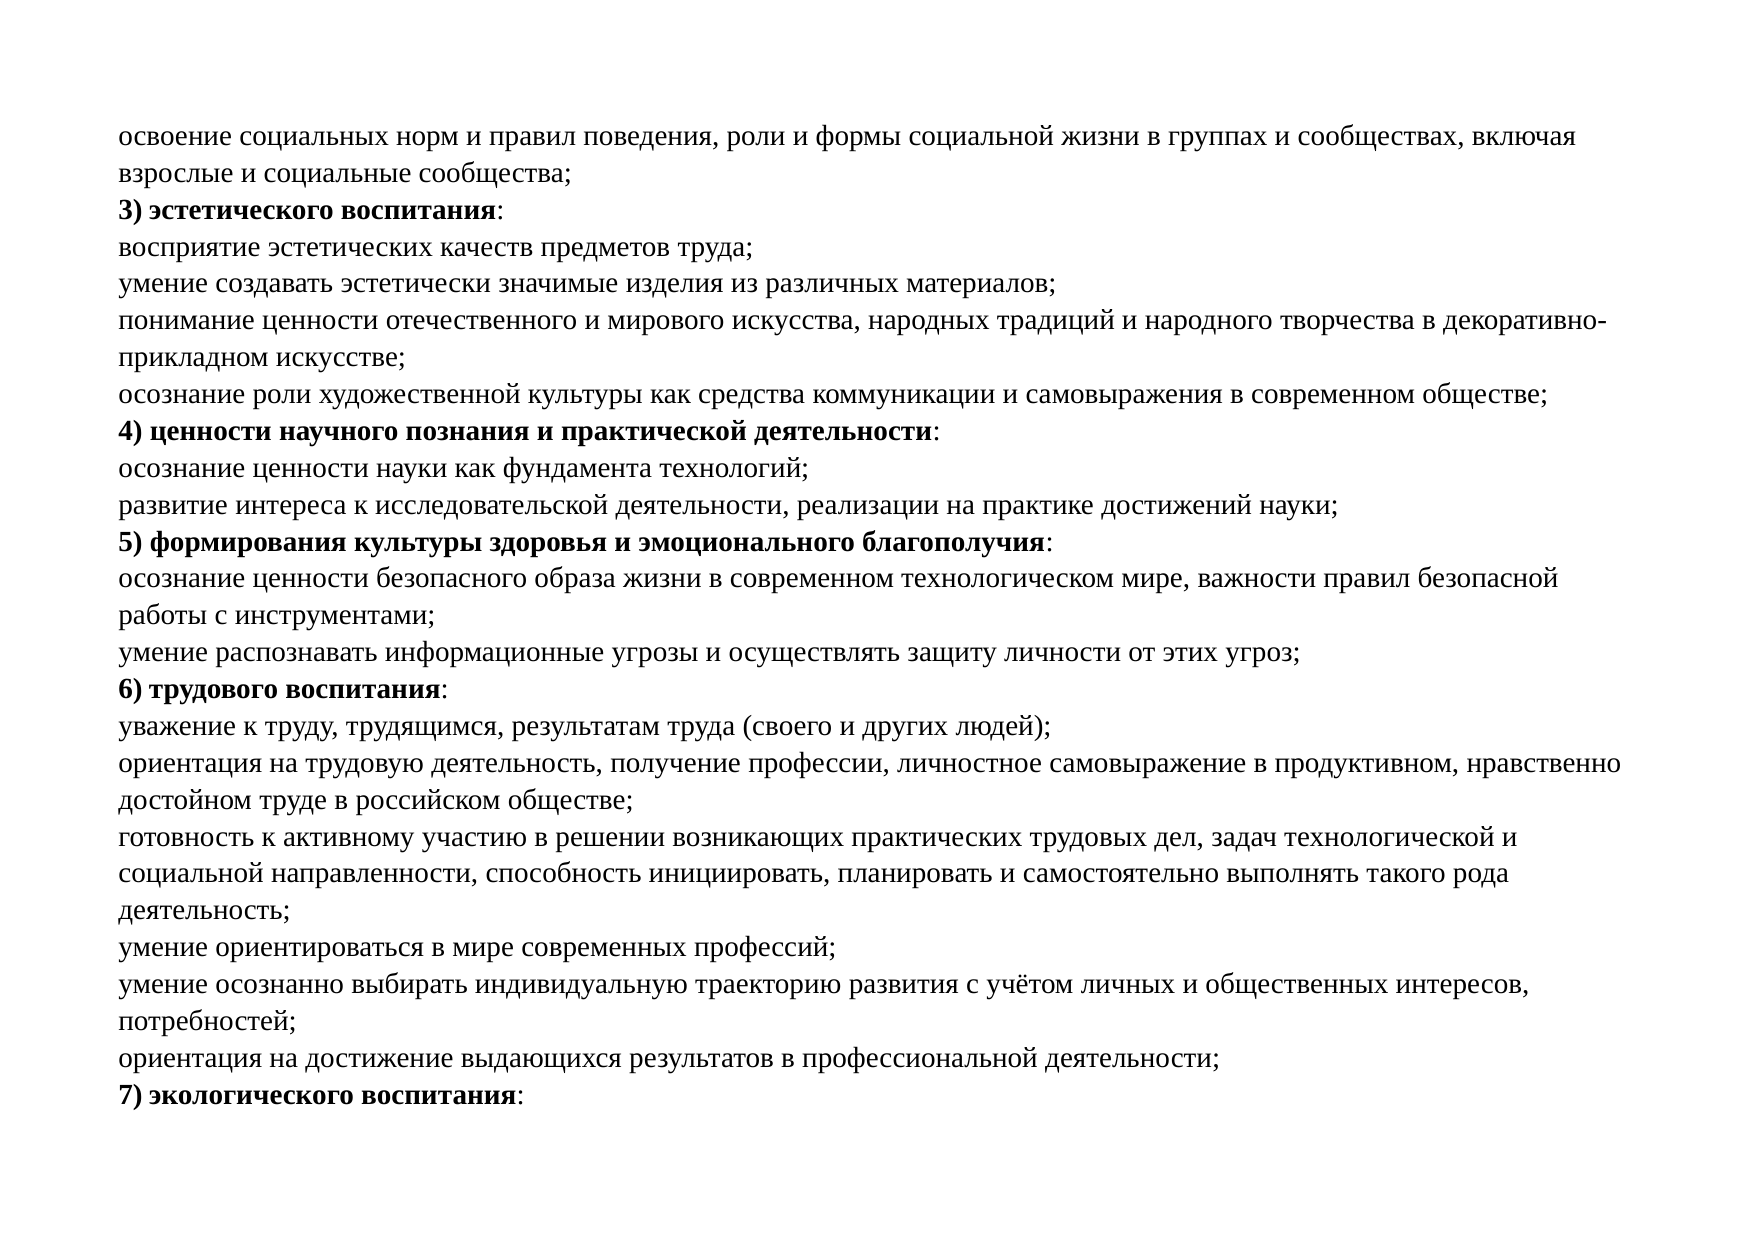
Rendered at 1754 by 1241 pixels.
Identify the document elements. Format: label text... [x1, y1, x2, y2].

text 5) формирования культуры здоровья и эмоционального благополучия: [118, 524, 1636, 557]
text развитие интереса к исследовательской деятельности, реализации на практике достижений науки; [118, 487, 1636, 520]
text понимание ценности отечественного и мирового искусства, народных традиций и народного творчества в декоративно-прикладном искусстве; [118, 302, 1636, 373]
text умение создавать эстетически значимые изделия из различных материалов; [118, 266, 1636, 299]
text уважение к труду, трудящимся, результатам труда (своего и других людей); [118, 708, 1636, 742]
text освоение социальных норм и правил поведения, роли и формы социальной жизни в группах и сообществах, включая взрослые и социальные сообщества; [118, 118, 1636, 188]
text ориентация на достижение выдающихся результатов в профессиональной деятельности; [118, 1040, 1636, 1073]
text 7) экологического воспитания: [118, 1077, 1636, 1110]
text умение распознавать информационные угрозы и осуществлять защиту личности от этих угроз; [118, 634, 1636, 668]
text осознание роли художественной культуры как средства коммуникации и самовыражения в современном обществе; [118, 376, 1636, 410]
text умение ориентироваться в мире современных профессий; [118, 929, 1636, 963]
text готовность к активному участию в решении возникающих практических трудовых дел, задач технологической и социальной направленности, способность инициировать, планировать и самостоятельно выполнять такого рода деятельность; [118, 819, 1636, 926]
text 4) ценности научного познания и практической деятельности: [118, 413, 1636, 447]
text 3) эстетического воспитания: [118, 192, 1636, 225]
text осознание ценности науки как фундамента технологий; [118, 450, 1636, 483]
text умение осознанно выбирать индивидуальную траекторию развития с учётом личных и общественных интересов, потребностей; [118, 966, 1636, 1037]
text 6) трудового воспитания: [118, 671, 1636, 705]
text восприятие эстетических качеств предметов труда; [118, 229, 1636, 262]
text ориентация на трудовую деятельность, получение профессии, личностное самовыражение в продуктивном, нравственно достойном труде в российском обществе; [118, 745, 1636, 815]
text осознание ценности безопасного образа жизни в современном технологическом мире, важности правил безопасной работы с инструментами; [118, 561, 1636, 631]
